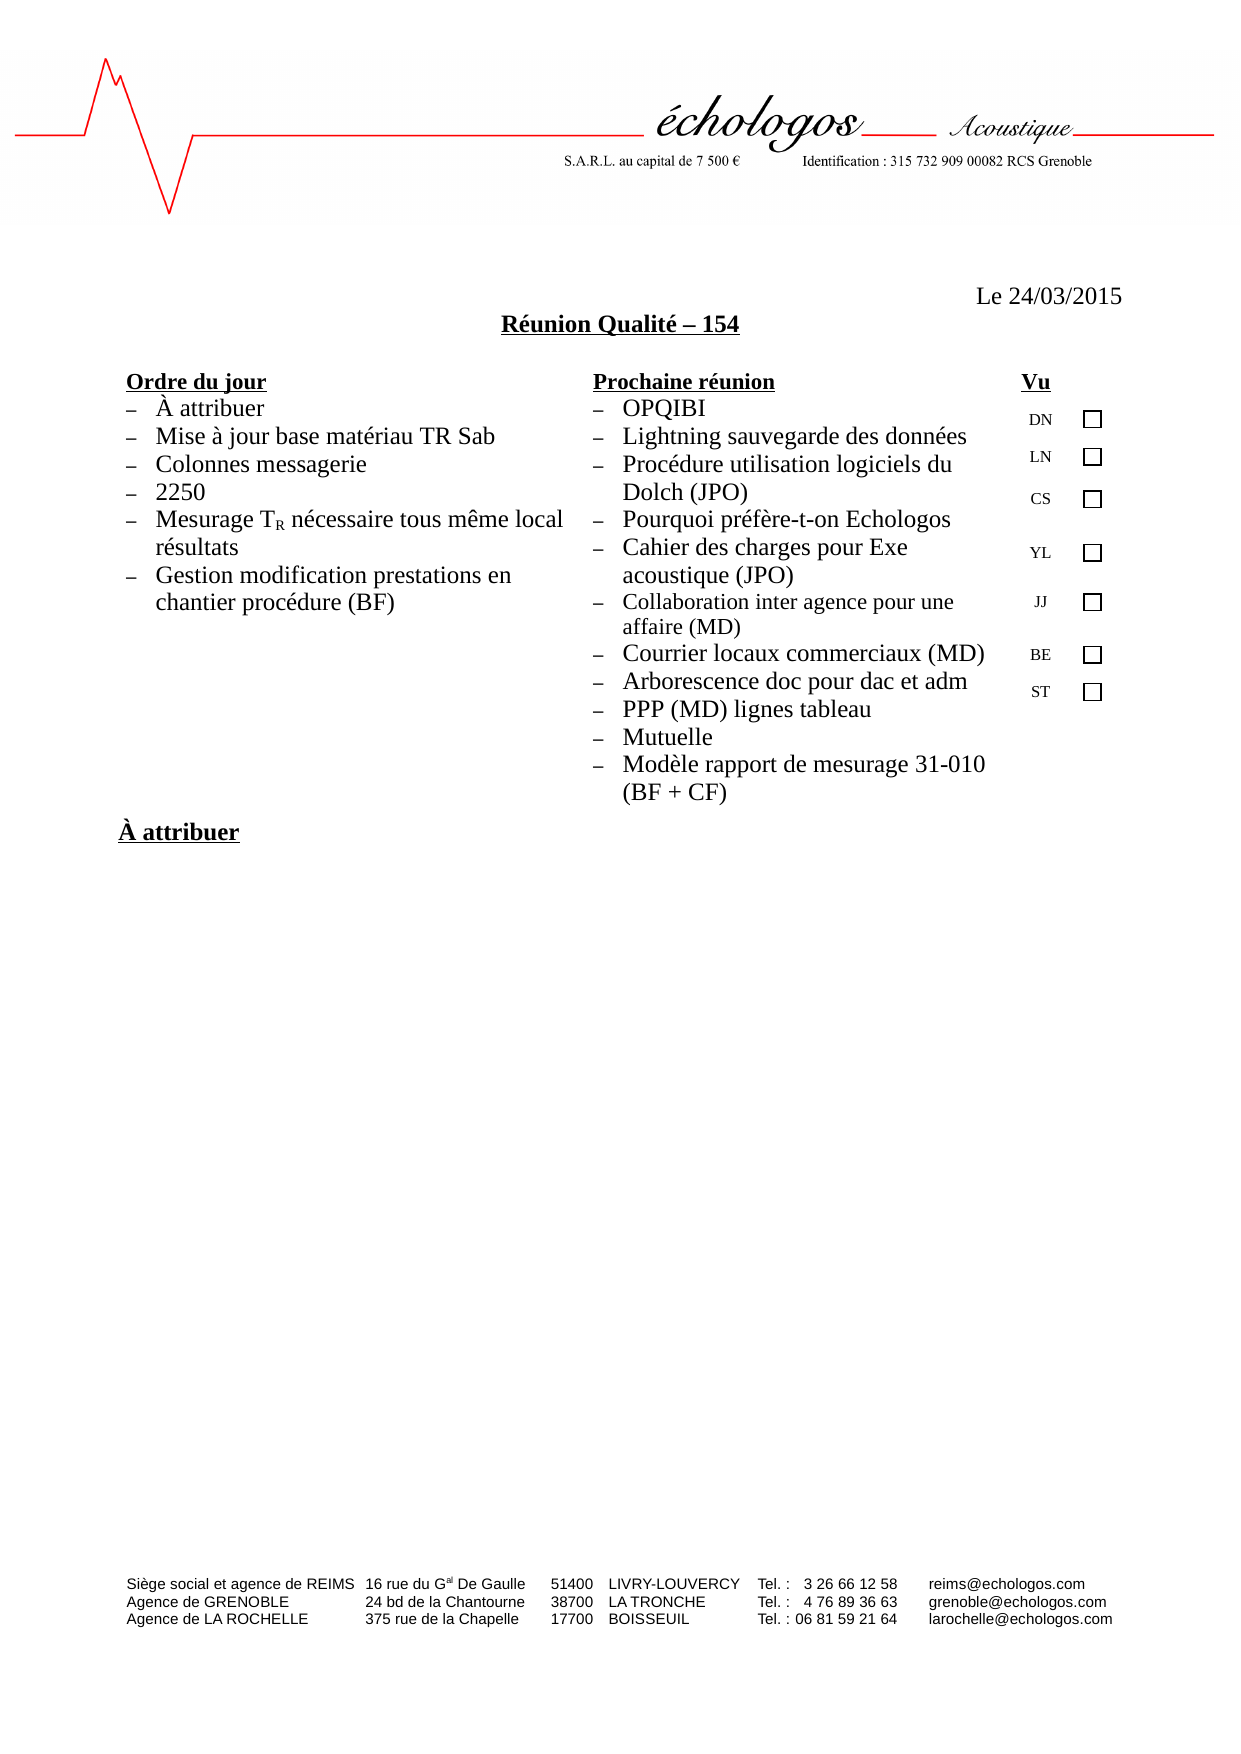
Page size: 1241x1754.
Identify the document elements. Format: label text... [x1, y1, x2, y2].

table_cell À attribuer Mise à jour base matériau TR Sab Colonnes messagerie 2250 Mesurage TR nécessaire tous même local résultats Gestion modification prestations en chantier procédure (BF) [119, 395, 586, 806]
table_cell BE [1014, 627, 1067, 683]
table_cell [1067, 683, 1121, 806]
table_header Ordre du jour [119, 363, 586, 394]
table_cell [1067, 444, 1121, 470]
subtitle Le 24/03/2015 [118, 282, 1122, 310]
table_header Vu [1014, 363, 1121, 394]
table_cell LN [1014, 444, 1067, 470]
table_cell DN [1014, 395, 1067, 444]
table_cell ST [1014, 683, 1067, 806]
table_cell [1067, 528, 1121, 577]
title Réunion Qualité – 154 [118, 310, 1122, 338]
table_cell CS [1014, 470, 1067, 528]
table_cell [1067, 470, 1121, 528]
table_cell [1067, 395, 1121, 444]
picture [0, 50, 1241, 225]
table_cell OPQIBI Lightning sauvegarde des données Procédure utilisation logiciels du Dolch (JPO) Pourquoi préfère-t-on Echologos Cahier des charges pour Exe acoustique (JPO) Collaboration inter agence pour une affaire (MD) Courrier locaux commerciaux (MD) Arborescence doc pour dac et adm PPP (MD) lignes tableau Mutuelle Modèle rapport de mesurage 31-010 (BF + CF) [586, 395, 1014, 806]
table_cell YL [1014, 528, 1067, 577]
table_cell [1067, 627, 1121, 683]
table_header Prochaine réunion [586, 363, 1014, 394]
table_cell JJ [1014, 578, 1067, 627]
table_cell [1067, 578, 1121, 627]
text À attribuer [118, 818, 1122, 845]
